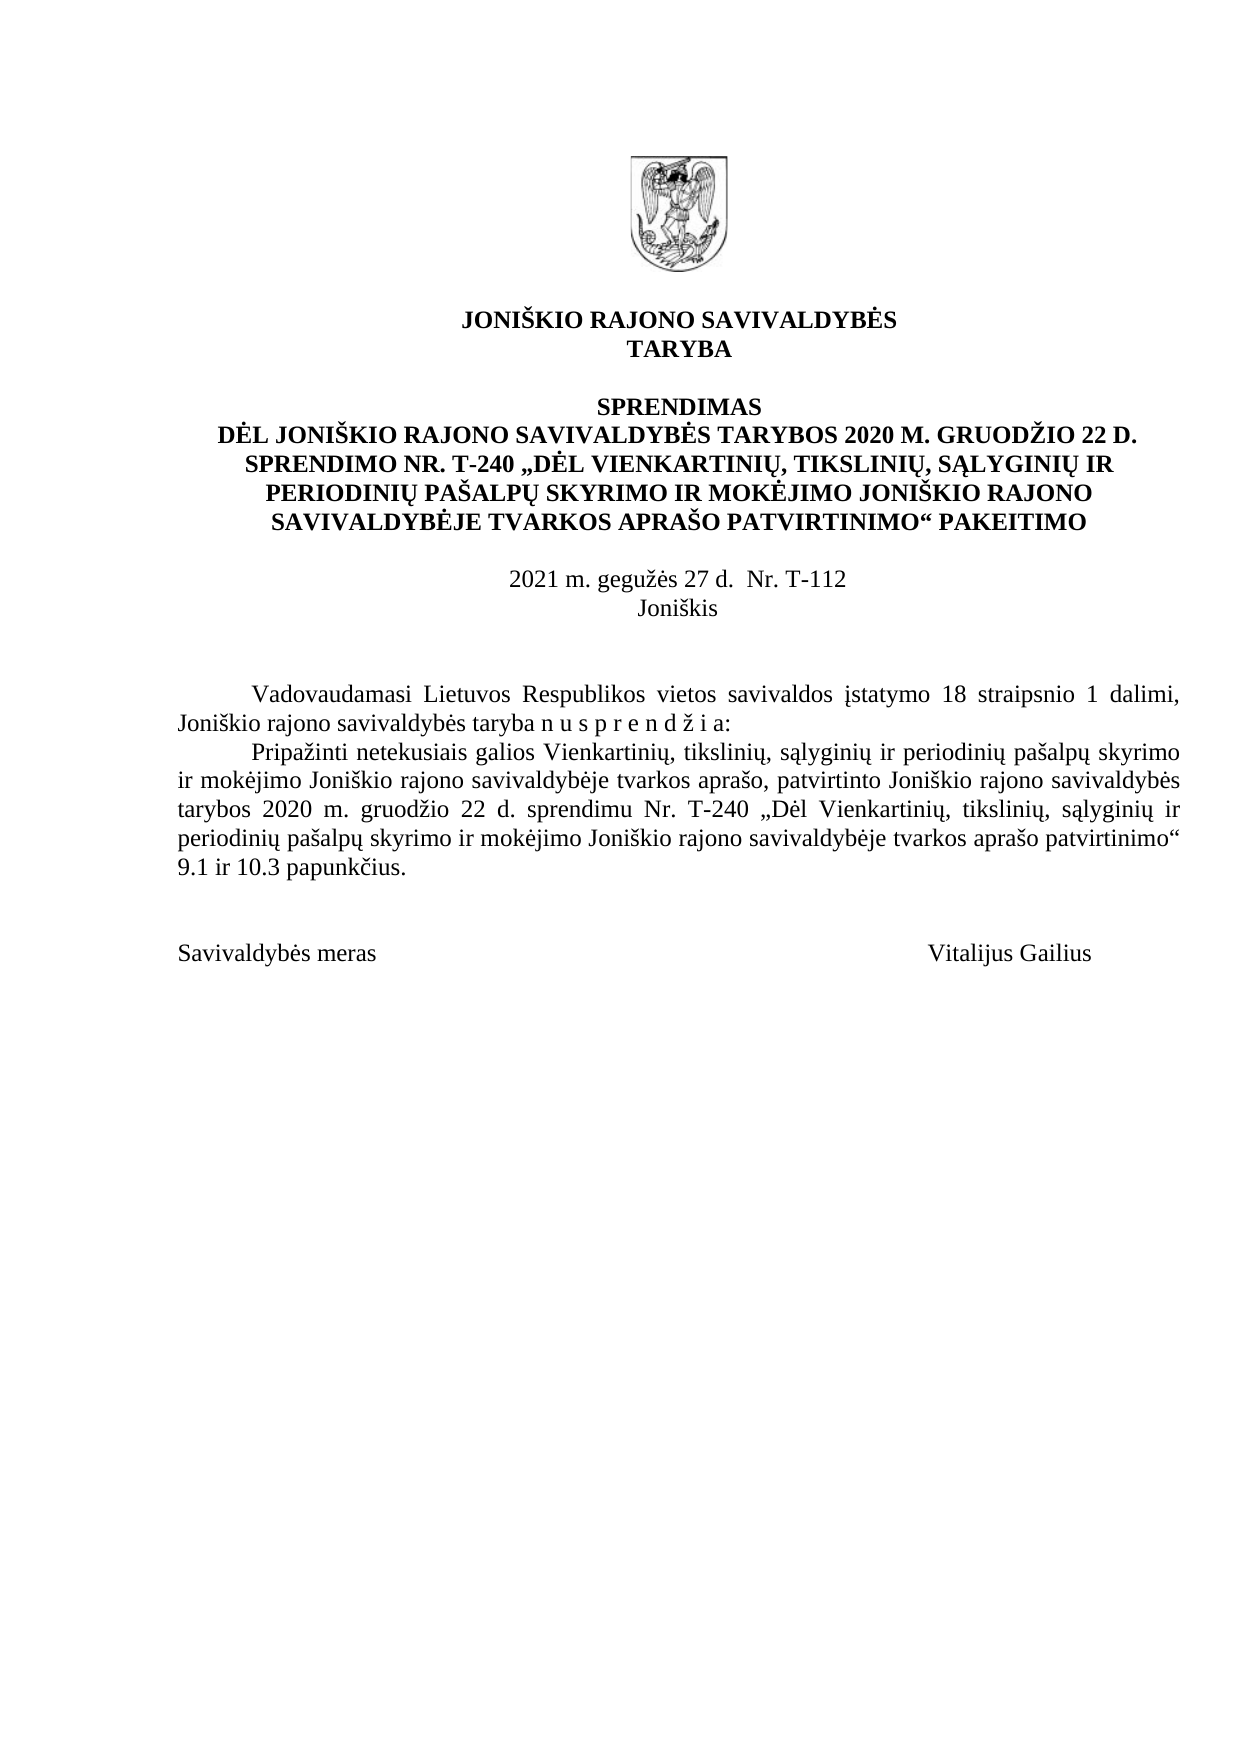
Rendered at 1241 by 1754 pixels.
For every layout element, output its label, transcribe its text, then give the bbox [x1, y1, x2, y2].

text SPRENDIMAS [177, 392, 1181, 420]
text Joniškio rajono savivaldybės TARYBA [177, 305, 1181, 363]
text 2021 m. gegužės 27 d. Nr. T-112 [174, 564, 1181, 593]
text Joniškis [174, 593, 1181, 622]
text Vadovaudamasi Lietuvos Respublikos vietos savivaldos įstatymo 18 straipsnio 1 dalimi, Joniškio rajono savivaldybės taryba n u s p r e n d ž i a: [177, 679, 1181, 737]
text Pripažinti netekusiais galios Vienkartinių, tikslinių, sąlyginių ir periodinių pašalpų skyrimo ir mokėjimo Joniškio rajono savivaldybėje tvarkos aprašo, patvirtinto Joniškio rajono savivaldybės tarybos 2020 m. gruodžio 22 d. sprendimu Nr. T-240 „Dėl Vienkartinių, tikslinių, sąlyginių ir periodinių pašalpų skyrimo ir mokėjimo Joniškio rajono savivaldybėje tvarkos aprašo patvirtinimo“ 9.1 ir 10.3 papunkčius. [177, 737, 1181, 880]
text Savivaldybės meras Vitalijus Gailius [177, 938, 1181, 967]
text DĖL JONIŠKIO RAJONO SAVIVALDYBĖS TARYBOS 2020 M. GRUODŽIO 22 D. SPRENDIMO NR. T-240 „DĖL VIENKARTINIŲ, TIKSLINIŲ, SĄLYGINIŲ IR PERIODINIŲ PAŠALPŲ SKYRIMO IR MOKĖJIMO JONIŠKIO RAJONO SAVIVALDYBĖJE TVARKOS APRAŠO PATVIRTINIMO“ PAKEITIMO [174, 420, 1181, 535]
